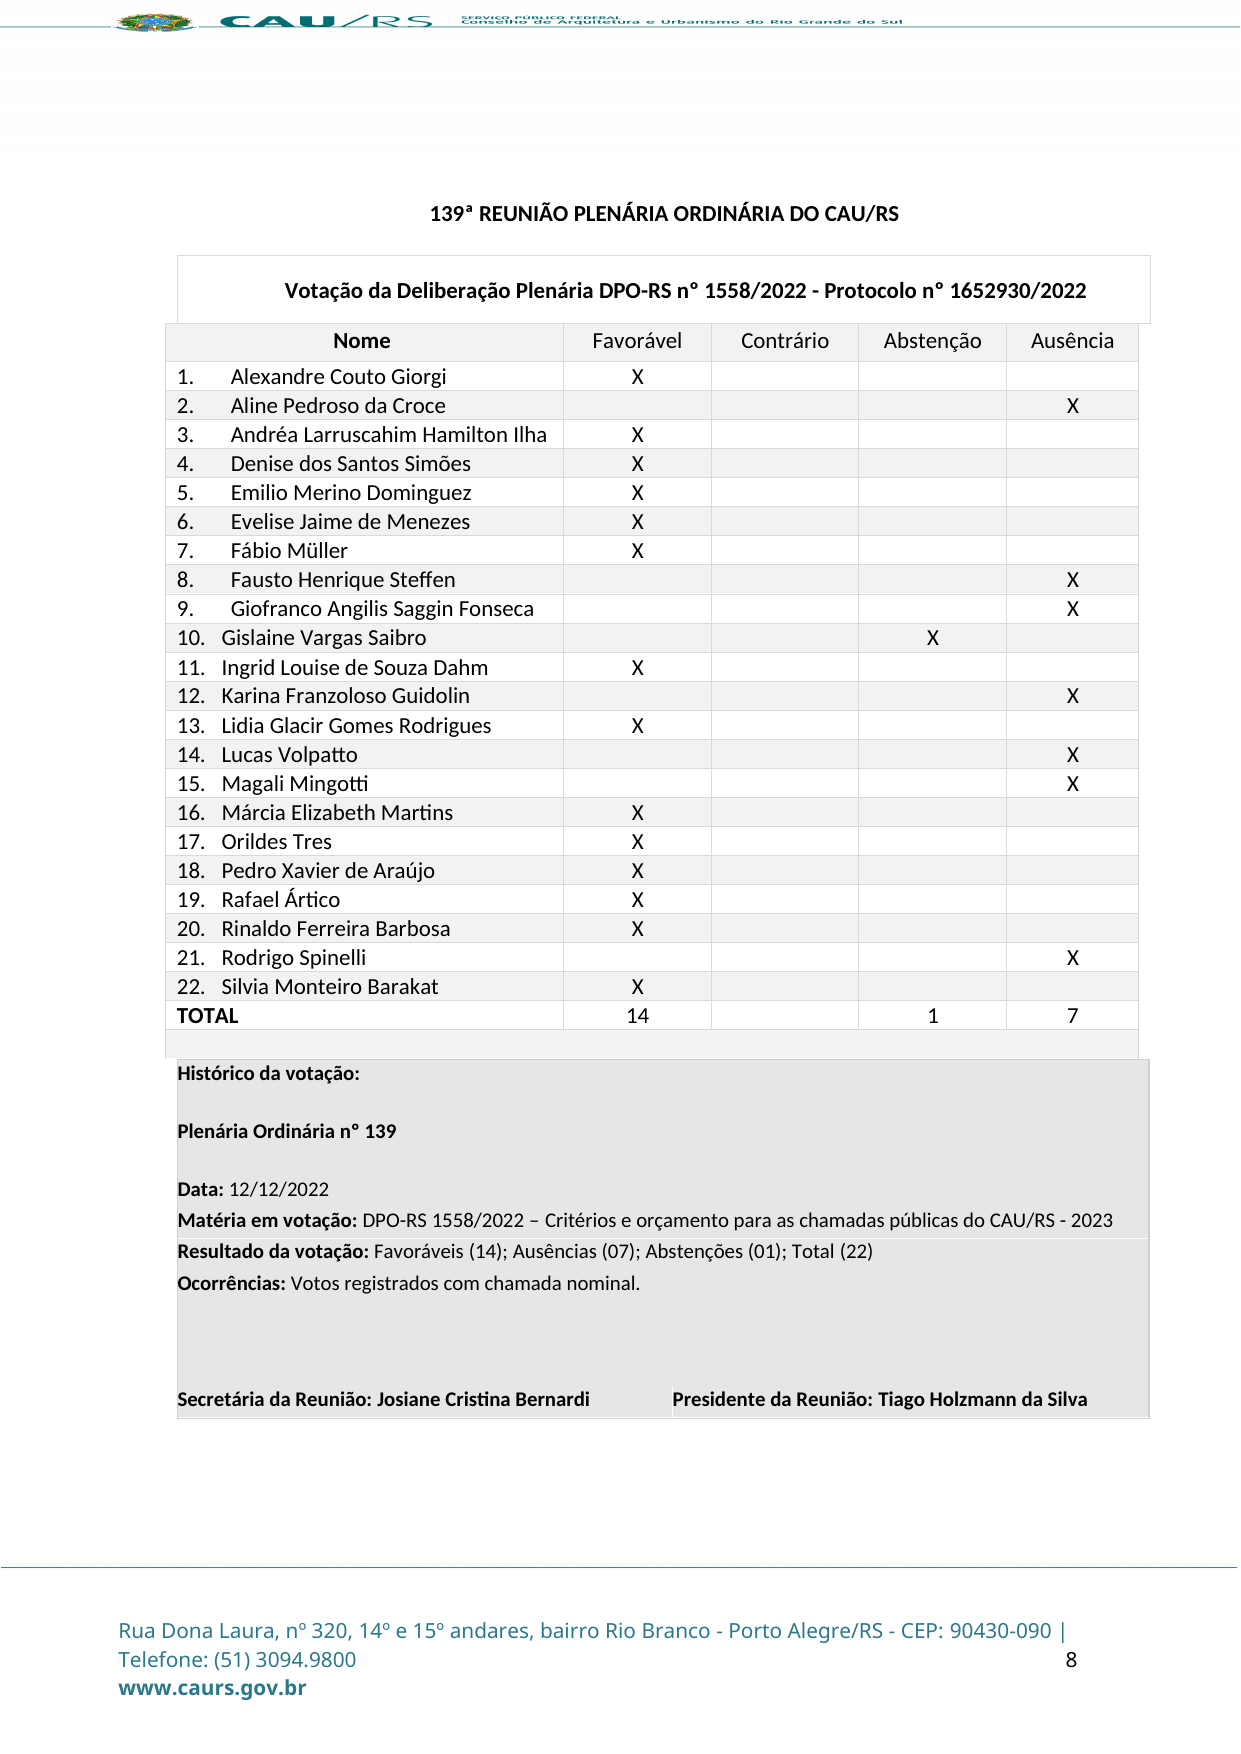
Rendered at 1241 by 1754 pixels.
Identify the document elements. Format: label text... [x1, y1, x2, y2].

table_cell 15. Magali Mingotti [166, 769, 563, 797]
table_cell [712, 595, 858, 622]
table_cell Ocorrências: Votos registrados com chamada nominal. [178, 1270, 1148, 1386]
table_cell [859, 740, 1006, 768]
table_cell 4. Denise dos Santos Simões [166, 449, 563, 477]
table_cell 22. Silvia Monteiro Barakat [166, 972, 563, 1000]
table_cell [859, 478, 1006, 506]
table_cell [1139, 623, 1151, 652]
table_cell [166, 1030, 1138, 1058]
table_cell 16. Márcia Elizabeth Martins [166, 798, 563, 826]
table_cell X [564, 653, 711, 681]
table_cell [1007, 798, 1138, 826]
table_cell [859, 420, 1006, 448]
table_cell [712, 420, 858, 448]
table_cell Ausência [1007, 324, 1138, 361]
table_cell X [859, 624, 1006, 652]
table_cell Favorável [564, 324, 711, 361]
table_cell X [1007, 740, 1138, 768]
table_cell X [564, 711, 711, 739]
table_cell Nome [166, 324, 563, 361]
table_cell [859, 885, 1006, 913]
table_cell Plenária Ordinária nº 139 [178, 1118, 1148, 1176]
table_cell [712, 653, 858, 681]
table_cell [1139, 971, 1151, 1000]
table_cell [1139, 1029, 1151, 1058]
table_cell Secretária da Reunião: Josiane Cristina Bernardi [178, 1386, 672, 1417]
table_cell [564, 682, 711, 710]
table_cell 3. Andréa Larruscahim Hamilton Ilha [166, 420, 563, 448]
table_cell [859, 391, 1006, 419]
table_cell X [564, 972, 711, 1000]
table_cell 10. Gislaine Vargas Saibro [166, 624, 563, 652]
table_cell [712, 943, 858, 971]
table_cell [712, 798, 858, 826]
table_cell [712, 624, 858, 652]
table_cell X [564, 449, 711, 477]
table_cell [712, 362, 858, 390]
table_cell [859, 943, 1006, 971]
table_cell [859, 798, 1006, 826]
table_cell [1139, 506, 1151, 535]
table_cell 8. Fausto Henrique Steffen [166, 565, 563, 593]
table_cell X [564, 420, 711, 448]
table_cell [564, 391, 711, 419]
table_cell [1007, 507, 1138, 535]
table_cell [1139, 681, 1151, 710]
table_cell Data: 12/12/2022 Matéria em votação: DPO-RS 1558/2022 – Critérios e orçamento para as chamadas públicas do CAU/RS - 2023 [178, 1176, 1148, 1238]
table_cell TOTAL [166, 1001, 563, 1029]
table_cell [859, 769, 1006, 797]
table_cell X [564, 885, 711, 913]
table_cell [1139, 324, 1151, 361]
table_header Histórico da votação: [178, 1060, 1148, 1118]
table_cell [1007, 972, 1138, 1000]
table_cell [1139, 419, 1151, 448]
table_cell [712, 1001, 858, 1029]
table_cell [712, 972, 858, 1000]
table_cell [1007, 856, 1138, 884]
table_cell [859, 536, 1006, 564]
table_cell [1139, 564, 1151, 593]
table_cell X [564, 914, 711, 942]
table_cell [564, 595, 711, 622]
table_cell [564, 943, 711, 971]
table_cell 1. Alexandre Couto Giorgi [166, 362, 563, 390]
table_header Votação da Deliberação Plenária DPO-RS nº 1558/2022 - Protocolo nº 1652930/2022 [178, 256, 1150, 322]
table_header [165, 255, 177, 322]
table_cell X [1007, 595, 1138, 622]
table_cell [712, 536, 858, 564]
table_cell 7. Fábio Müller [166, 536, 563, 564]
table_cell [859, 711, 1006, 739]
table_cell [1139, 710, 1151, 739]
table_cell [1139, 535, 1151, 564]
table_cell [1139, 855, 1151, 884]
table_cell [564, 565, 711, 593]
table_cell 2. Aline Pedroso da Croce [166, 391, 563, 419]
table_cell 6. Evelise Jaime de Menezes [166, 507, 563, 535]
table_cell X [1007, 769, 1138, 797]
table_cell [859, 565, 1006, 593]
table_cell [712, 391, 858, 419]
table_cell [564, 769, 711, 797]
table_cell [712, 856, 858, 884]
table_cell [1139, 477, 1151, 506]
table_cell 7 [1007, 1001, 1138, 1029]
table_cell [1139, 1000, 1151, 1029]
table_cell [1007, 362, 1138, 390]
table_cell 18. Pedro Xavier de Araújo [166, 856, 563, 884]
table_cell 17. Orildes Tres [166, 827, 563, 855]
table_cell [1007, 711, 1138, 739]
table_cell [1007, 624, 1138, 652]
table_cell X [564, 827, 711, 855]
table_cell [712, 507, 858, 535]
table_cell [1139, 739, 1151, 768]
table_cell 13. Lidia Glacir Gomes Rodrigues [166, 711, 563, 739]
table_cell Presidente da Reunião: Tiago Holzmann da Silva [673, 1386, 1148, 1417]
table_cell Contrário [712, 324, 858, 361]
table_cell X [564, 856, 711, 884]
table_cell [1007, 536, 1138, 564]
table_cell X [564, 536, 711, 564]
table_cell [712, 449, 858, 477]
table_cell [1007, 827, 1138, 855]
table_cell [712, 682, 858, 710]
table_cell 11. Ingrid Louise de Souza Dahm [166, 653, 563, 681]
table_cell Resultado da votação: Favoráveis (14); Ausências (07); Abstenções (01); Total (22) [178, 1239, 1148, 1270]
table_cell [712, 740, 858, 768]
table_cell [712, 565, 858, 593]
table_cell [859, 682, 1006, 710]
table_cell [859, 595, 1006, 622]
table_cell [1139, 594, 1151, 622]
table_cell X [1007, 391, 1138, 419]
table_cell 9. Giofranco Angilis Saggin Fonseca [166, 595, 563, 622]
table_cell [1139, 884, 1151, 913]
table_cell [712, 885, 858, 913]
table_cell [1007, 914, 1138, 942]
table_cell [1139, 652, 1151, 681]
table_cell [564, 624, 711, 652]
table_cell 5. Emilio Merino Dominguez [166, 478, 563, 506]
table_cell X [564, 362, 711, 390]
table_cell [1139, 390, 1151, 419]
table_cell [859, 827, 1006, 855]
table_cell [712, 914, 858, 942]
table_cell [859, 856, 1006, 884]
table_cell 20. Rinaldo Ferreira Barbosa [166, 914, 563, 942]
table_cell [712, 478, 858, 506]
table_cell Abstenção [859, 324, 1006, 361]
table_cell 21. Rodrigo Spinelli [166, 943, 563, 971]
table_cell [1007, 420, 1138, 448]
table_cell [1007, 478, 1138, 506]
table_cell [1139, 913, 1151, 942]
table_cell [859, 507, 1006, 535]
table_cell [1139, 942, 1151, 971]
table_cell 12. Karina Franzoloso Guidolin [166, 682, 563, 710]
table_cell [1139, 361, 1151, 390]
table_cell [1139, 448, 1151, 477]
table_cell [712, 769, 858, 797]
table_cell X [1007, 565, 1138, 593]
table_cell X [1007, 682, 1138, 710]
table_cell [1139, 768, 1151, 797]
table_cell 14 [564, 1001, 711, 1029]
table_cell X [564, 478, 711, 506]
table_cell [712, 827, 858, 855]
table_cell [859, 972, 1006, 1000]
table_cell X [564, 507, 711, 535]
table_cell [859, 362, 1006, 390]
text 139ª REUNIÃO PLENÁRIA ORDINÁRIA DO CAU/RS [177, 199, 1152, 227]
table_cell 19. Rafael Ártico [166, 885, 563, 913]
table_cell 14. Lucas Volpatto [166, 740, 563, 768]
table_cell [1007, 653, 1138, 681]
table_cell [859, 653, 1006, 681]
table_cell X [564, 798, 711, 826]
table_cell [564, 740, 711, 768]
table_cell 1 [859, 1001, 1006, 1029]
table_cell [1139, 826, 1151, 855]
table_cell [859, 914, 1006, 942]
table_cell [1007, 885, 1138, 913]
table_cell [859, 449, 1006, 477]
table_cell [712, 711, 858, 739]
table_cell [1139, 797, 1151, 826]
table_cell [1007, 449, 1138, 477]
table_cell X [1007, 943, 1138, 971]
